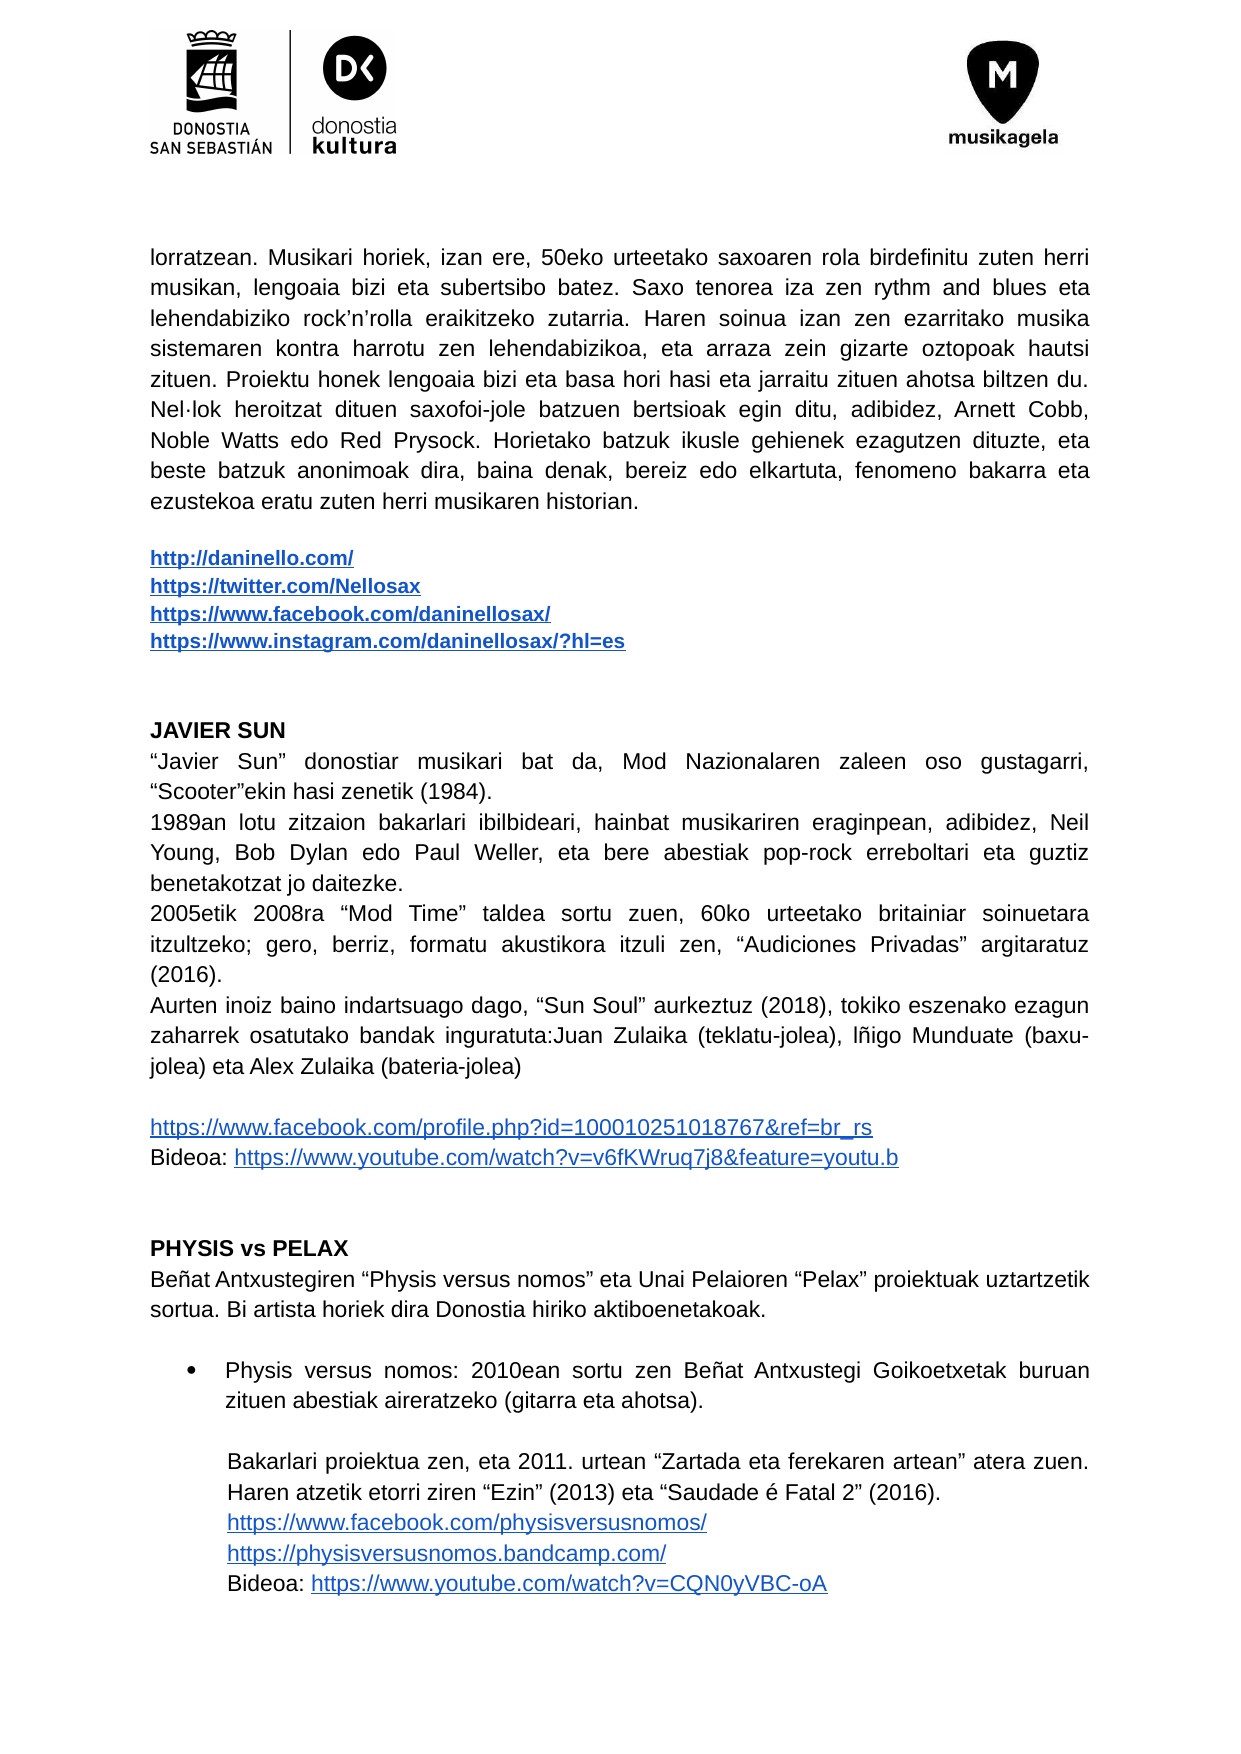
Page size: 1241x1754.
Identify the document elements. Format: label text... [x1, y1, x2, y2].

text Bakarlari proiektua zen, eta 2011. urtean “Zartada eta ferekaren artean” atera zuen. Haren atzetik etorri ziren “Ezin” (2013) eta “Saudade é Fatal 2” (2016). [227, 1448, 1090, 1505]
picture [150, 30, 397, 154]
text https://www.facebook.com/physisversusnomos/ https://physisversusnomos.bandcamp.com/ [227, 1509, 1090, 1566]
text JAVIER SUN [150, 717, 1090, 744]
text Bideoa: https://www.youtube.com/watch?v=v6fKWruq7j8&feature=youtu.b [150, 1144, 1090, 1171]
text 1989an lotu zitzaion bakarlari ibilbideari, hainbat musikariren eraginpean, adibidez, Neil Young, Bob Dylan edo Paul Weller, eta bere abestiak pop-rock erreboltari eta guztiz benetakotzat jo daitezke. [150, 809, 1090, 896]
text Aurten inoiz baino indartsuago dago, “Sun Soul” aurkeztuz (2018), tokiko eszenako ezagun zaharrek osatutako bandak inguratuta:Juan Zulaika (teklatu-jolea), lñigo Munduate (baxu-jolea) eta Alex Zulaika (bateria-jolea) [150, 992, 1090, 1079]
text lorratzean. Musikari horiek, izan ere, 50eko urteetako saxoaren rola birdefinitu zuten herri musikan, lengoaia bizi eta subertsibo batez. Saxo tenorea iza zen rythm and blues eta lehendabiziko rock’n’rolla eraikitzeko zutarria. Haren soinua izan zen ezarritako musika sistemaren kontra harrotu zen lehendabizikoa, eta arraza zein gizarte oztopoak hautsi zituen. Proiektu honek lengoaia bizi eta basa hori hasi eta jarraitu zituen ahotsa biltzen du. Nel·lok heroitzat dituen saxofoi-jole batzuen bertsioak egin ditu, adibidez, Arnett Cobb, Noble Watts edo Red Prysock. Horietako batzuk ikusle gehienek ezagutzen dituzte, eta beste batzuk anonimoak dira, baina denak, bereiz edo elkartuta, fenomeno bakarra eta ezustekoa eratu zuten herri musikaren historian. [150, 244, 1090, 514]
text https://www.facebook.com/daninellosax/ [150, 601, 1090, 625]
text https://www.instagram.com/daninellosax/?hl=es [150, 629, 1090, 653]
picture [943, 33, 1064, 154]
text Bideoa: https://www.youtube.com/watch?v=CQN0yVBC-oA [227, 1570, 1090, 1597]
text PHYSIS vs PELAX [150, 1235, 1090, 1262]
text http://daninello.com/ https://twitter.com/Nellosax [150, 546, 1090, 598]
list Physis versus nomos: 2010ean sortu zen Beñat Antxustegi Goikoetxetak buruan zituen abestiak aireratzeko (gitarra eta ahotsa). [187, 1357, 1090, 1414]
text Beñat Antxustegiren “Physis versus nomos” eta Unai Pelaioren “Pelax” proiektuak uztartzetik sortua. Bi artista horiek dira Donostia hiriko aktiboenetakoak. [150, 1266, 1090, 1323]
text https://www.facebook.com/profile.php?id=100010251018767&ref=br_rs [150, 1114, 1090, 1140]
text 2005etik 2008ra “Mod Time” taldea sortu zuen, 60ko urteetako britainiar soinuetara itzultzeko; gero, berriz, formatu akustikora itzuli zen, “Audiciones Privadas” argitaratuz (2016). [150, 900, 1090, 988]
text “Javier Sun” donostiar musikari bat da, Mod Nazionalaren zaleen oso gustagarri, “Scooter”ekin hasi zenetik (1984). [150, 748, 1090, 805]
